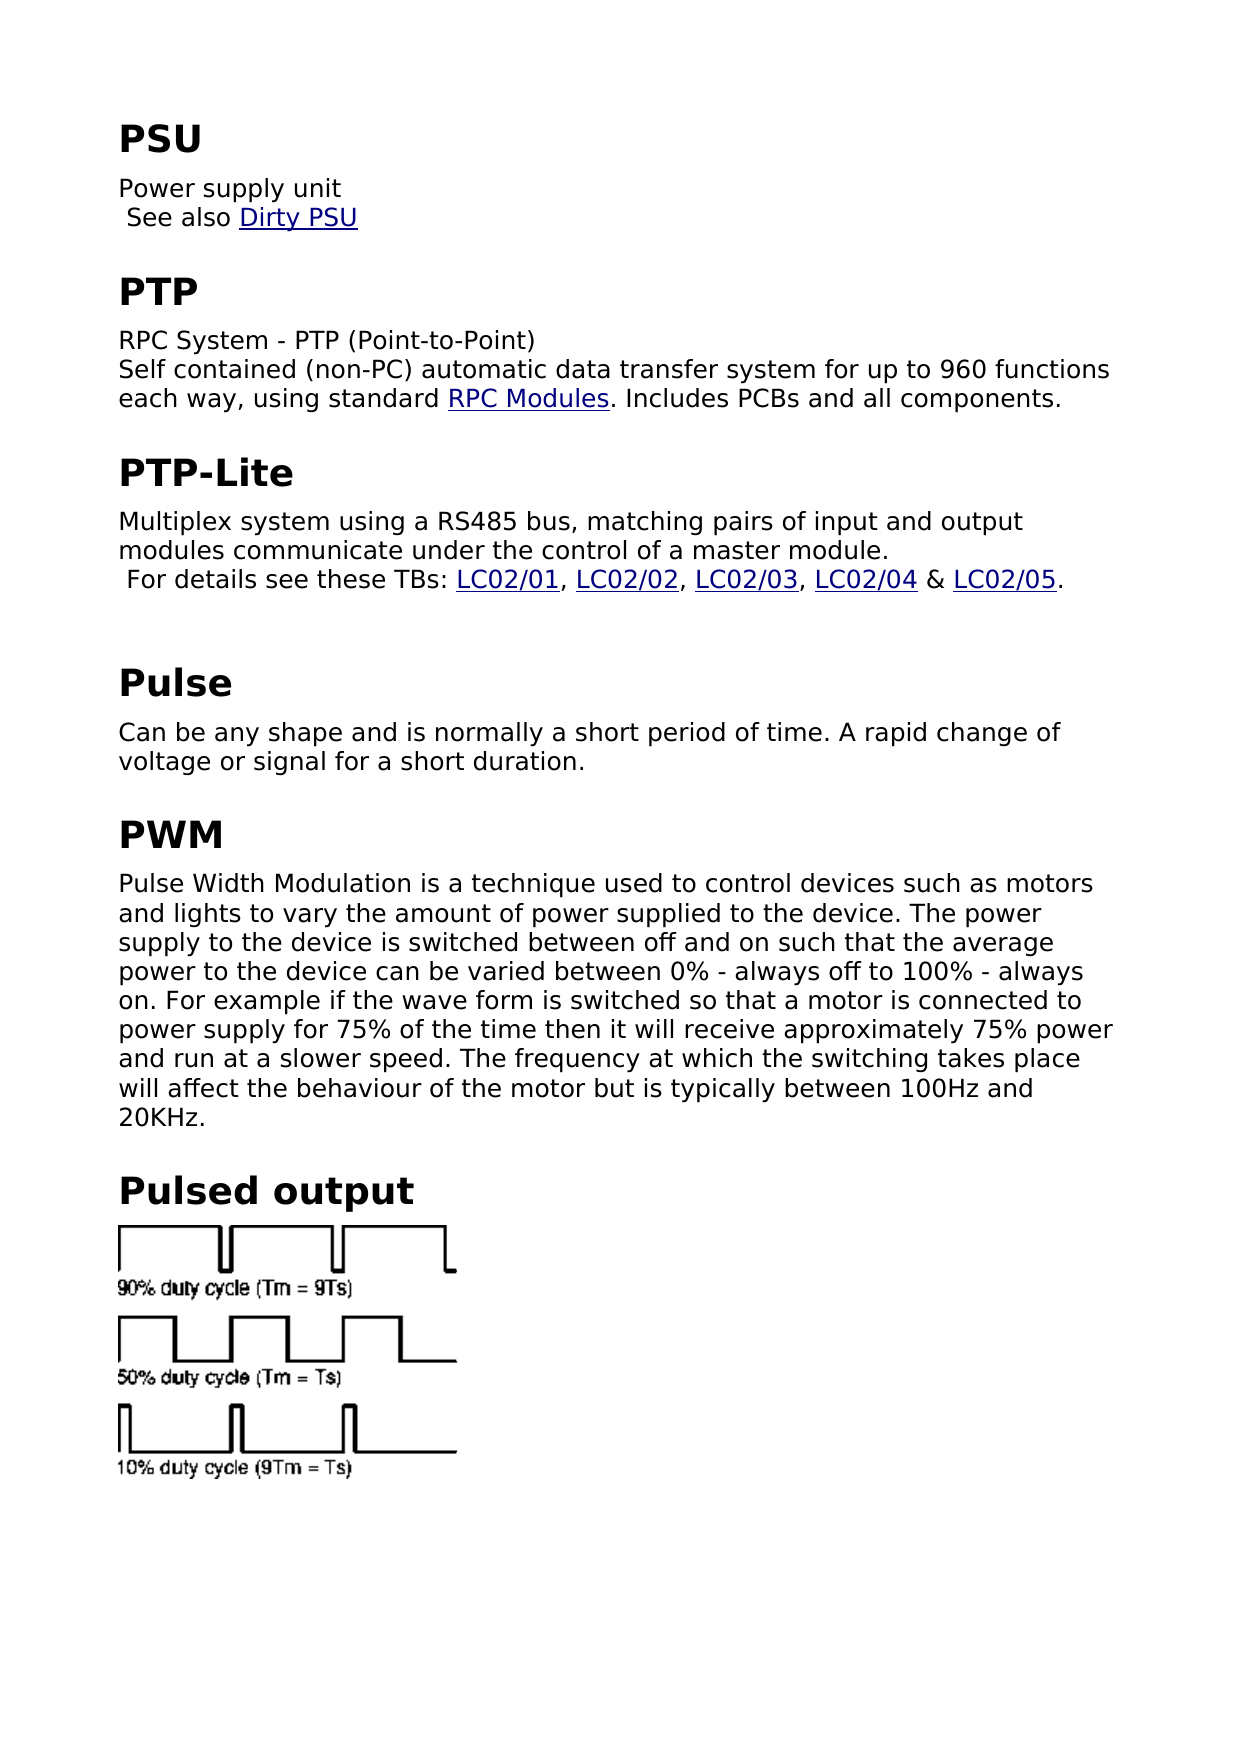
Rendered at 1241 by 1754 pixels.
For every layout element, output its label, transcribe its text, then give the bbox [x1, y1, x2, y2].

subtitle Pulsed output [118, 1170, 1122, 1213]
subtitle PTP-Lite [118, 451, 1122, 495]
text RPC System - PTP (Point-to-Point) Self contained (non-PC) automatic data transfer system for up to 960 functions each way, using standard RPC Modules. Includes PCBs and all components. [118, 326, 1122, 414]
text Power supply unit See also Dirty PSU [118, 174, 1122, 233]
picture [118, 1225, 458, 1479]
subtitle PSU [118, 118, 1122, 162]
text Multiplex system using a RS485 bus, matching pairs of input and output modules communicate under the control of a master module. For details see these TBs: LC02/01, LC02/02, LC02/03, LC02/04 & LC02/05. [118, 507, 1122, 624]
text Can be any shape and is normally a short period of time. A rapid change of voltage or signal for a short duration. [118, 718, 1122, 776]
subtitle PWM [118, 813, 1122, 857]
text Pulse Width Modulation is a technique used to control devices such as motors and lights to vary the amount of power supplied to the device. The power supply to the device is switched between off and on such that the average power to the device can be varied between 0% - always off to 100% - always on. For example if the wave form is switched so that a motor is connected to power supply for 75% of the time then it will receive approximately 75% power and run at a slower speed. The frequency at which the switching takes place will affect the behaviour of the motor but is typically between 100Hz and 20KHz. [118, 870, 1122, 1132]
subtitle Pulse [118, 662, 1122, 705]
subtitle PTP [118, 270, 1122, 314]
